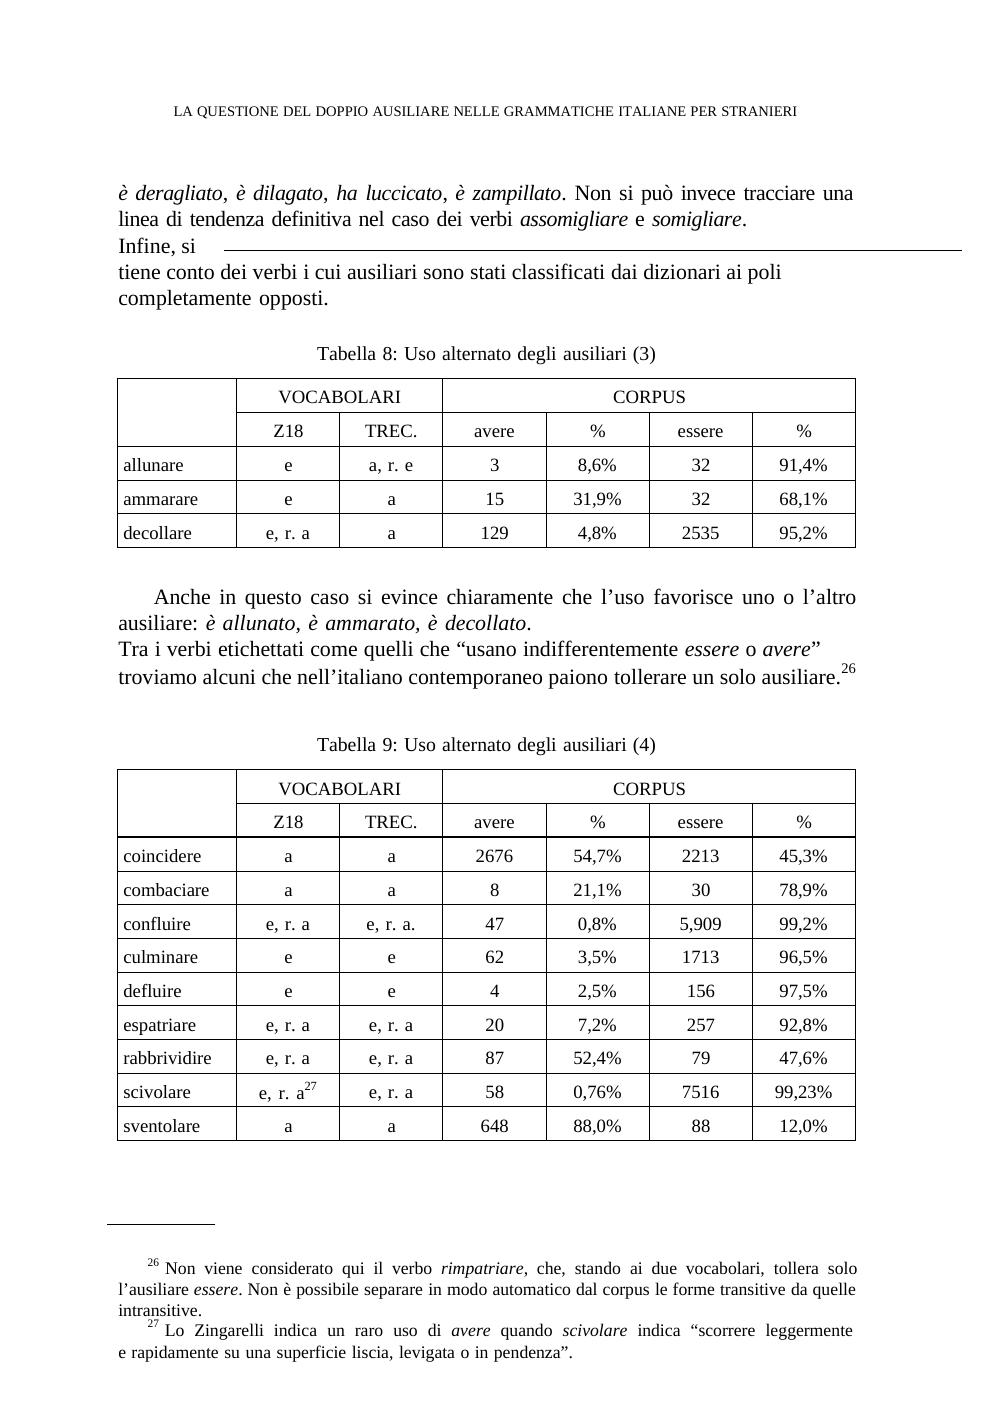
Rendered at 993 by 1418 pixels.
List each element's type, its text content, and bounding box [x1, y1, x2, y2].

table_cell 62 [443, 939, 546, 972]
table_cell e, r. a [340, 1006, 442, 1039]
table_header VOCABOLARI [237, 770, 442, 803]
table_cell e, r. a [237, 905, 339, 938]
table_cell culminare [118, 939, 236, 972]
table_cell 20 [443, 1006, 546, 1039]
table_cell a [340, 514, 442, 547]
table_cell 7,2% [547, 1006, 649, 1039]
table_cell a [237, 1107, 339, 1140]
table_cell 156 [650, 973, 752, 1005]
table_cell 58 [443, 1074, 546, 1106]
table_cell 7516 [650, 1074, 752, 1106]
text 26 Non viene considerato qui il verbo rimpatriare, che, stando ai due vocabolari, tollera solo l’ausiliare essere. Non è possibile separare in modo automatico dal corpus le forme transitive da quelle intransitive. [118, 1255, 857, 1320]
table_cell % [547, 804, 649, 836]
table_cell 3 [443, 447, 546, 480]
table_cell a [340, 481, 442, 513]
table_header [118, 770, 236, 836]
table_cell e [340, 973, 442, 1005]
table_cell TREC. [340, 413, 442, 446]
table_cell 32 [650, 447, 752, 480]
table_cell 54,7% [547, 838, 649, 871]
table_cell a [340, 1107, 442, 1140]
table_cell 52,4% [547, 1040, 649, 1072]
table_cell 2535 [650, 514, 752, 547]
table_cell 0,76% [547, 1074, 649, 1106]
table_cell 8,6% [547, 447, 649, 480]
table_cell Z18 [237, 804, 339, 836]
text Anche in questo caso si evince chiaramente che l’uso favorisce uno o l’altro ausiliare: è allunato, è ammarato, è decollato. [118, 584, 858, 636]
table_cell e, r. a27 [237, 1074, 339, 1106]
table_header [118, 379, 236, 446]
table_cell essere [650, 413, 752, 446]
table_cell 12,0% [753, 1107, 855, 1140]
text Tabella 8: Uso alternato degli ausiliari (3) [317, 342, 870, 365]
table_cell 257 [650, 1006, 752, 1039]
table_cell 3,5% [547, 939, 649, 972]
table_header CORPUS [443, 770, 855, 803]
table_cell e, r. a [237, 1040, 339, 1072]
table_cell e, r. a [237, 1006, 339, 1039]
table_cell a [237, 872, 339, 904]
table_cell 88 [650, 1107, 752, 1140]
table_cell ammarare [118, 481, 236, 513]
table_cell a [340, 872, 442, 904]
table_cell a [340, 838, 442, 871]
table_cell 47 [443, 905, 546, 938]
table_cell TREC. [340, 804, 442, 836]
table_cell e, r. a [237, 514, 339, 547]
table_cell 2676 [443, 838, 546, 871]
table_cell decollare [118, 514, 236, 547]
table_cell 0,8% [547, 905, 649, 938]
table_cell 99,2% [753, 905, 855, 938]
table_cell scivolare [118, 1074, 236, 1106]
table_cell 1713 [650, 939, 752, 972]
table_cell allunare [118, 447, 236, 480]
table_cell 2,5% [547, 973, 649, 1005]
table_cell 99,23% [753, 1074, 855, 1106]
table_cell 96,5% [753, 939, 855, 972]
table_cell espatriare [118, 1006, 236, 1039]
table_cell avere [443, 804, 546, 836]
table_cell e [340, 939, 442, 972]
table_cell 92,8% [753, 1006, 855, 1039]
table_cell 32 [650, 481, 752, 513]
text 27 Lo Zingarelli indica un raro uso di avere quando scivolare indica “scorrere leggermente [118, 1320, 870, 1341]
table_cell % [753, 804, 855, 836]
table_cell e [237, 447, 339, 480]
table_cell a, r. e [340, 447, 442, 480]
table_cell 2213 [650, 838, 752, 871]
table_cell sventolare [118, 1107, 236, 1140]
table_cell e, r. a [340, 1040, 442, 1072]
table_cell 15 [443, 481, 546, 513]
table_cell 78,9% [753, 872, 855, 904]
table_cell % [753, 413, 855, 446]
table_cell 4 [443, 973, 546, 1005]
table_cell 5,909 [650, 905, 752, 938]
table_cell 47,6% [753, 1040, 855, 1072]
table_cell defluire [118, 973, 236, 1005]
table_cell 45,3% [753, 838, 855, 871]
table_cell 129 [443, 514, 546, 547]
text è deragliato, è dilagato, ha luccicato, è zampillato. Non si può invece tracciare una linea di tendenza definitiva nel caso dei verbi assomigliare e somigliare. [118, 180, 870, 232]
text Tra i verbi etichettati come quelli che “usano indifferentemente essere o avere” troviamo alcuni che nell’italiano contemporaneo paiono tollerare un solo ausiliare.26 [118, 638, 870, 689]
table_cell % [547, 413, 649, 446]
table_cell e [237, 939, 339, 972]
table_cell 4,8% [547, 514, 649, 547]
text Infine, si tiene conto dei verbi i cui ausiliari sono stati classificati dai dizionari ai poli completamente opposti. [118, 233, 858, 310]
table_cell 31,9% [547, 481, 649, 513]
table_cell coincidere [118, 838, 236, 871]
table_cell combaciare [118, 872, 236, 904]
table_cell 68,1% [753, 481, 855, 513]
table_cell rabbrividire [118, 1040, 236, 1072]
table_cell a [237, 838, 339, 871]
table_cell 79 [650, 1040, 752, 1072]
table_cell 91,4% [753, 447, 855, 480]
text Tabella 9: Uso alternato degli ausiliari (4) [317, 733, 870, 756]
table_cell e, r. a. [340, 905, 442, 938]
table_cell 21,1% [547, 872, 649, 904]
table_cell e [237, 973, 339, 1005]
table_cell e [237, 481, 339, 513]
table_cell 95,2% [753, 514, 855, 547]
table_cell 97,5% [753, 973, 855, 1005]
table_header CORPUS [443, 379, 855, 412]
table_cell 648 [443, 1107, 546, 1140]
table_cell 30 [650, 872, 752, 904]
table_cell 87 [443, 1040, 546, 1072]
table_cell 8 [443, 872, 546, 904]
table_cell essere [650, 804, 752, 836]
table_cell e, r. a [340, 1074, 442, 1106]
table_cell 88,0% [547, 1107, 649, 1140]
text e rapidamente su una superficie liscia, levigata o in pendenza”. [118, 1342, 870, 1362]
table_cell avere [443, 413, 546, 446]
table_header VOCABOLARI [237, 379, 442, 412]
table_cell Z18 [237, 413, 339, 446]
table_cell confluire [118, 905, 236, 938]
